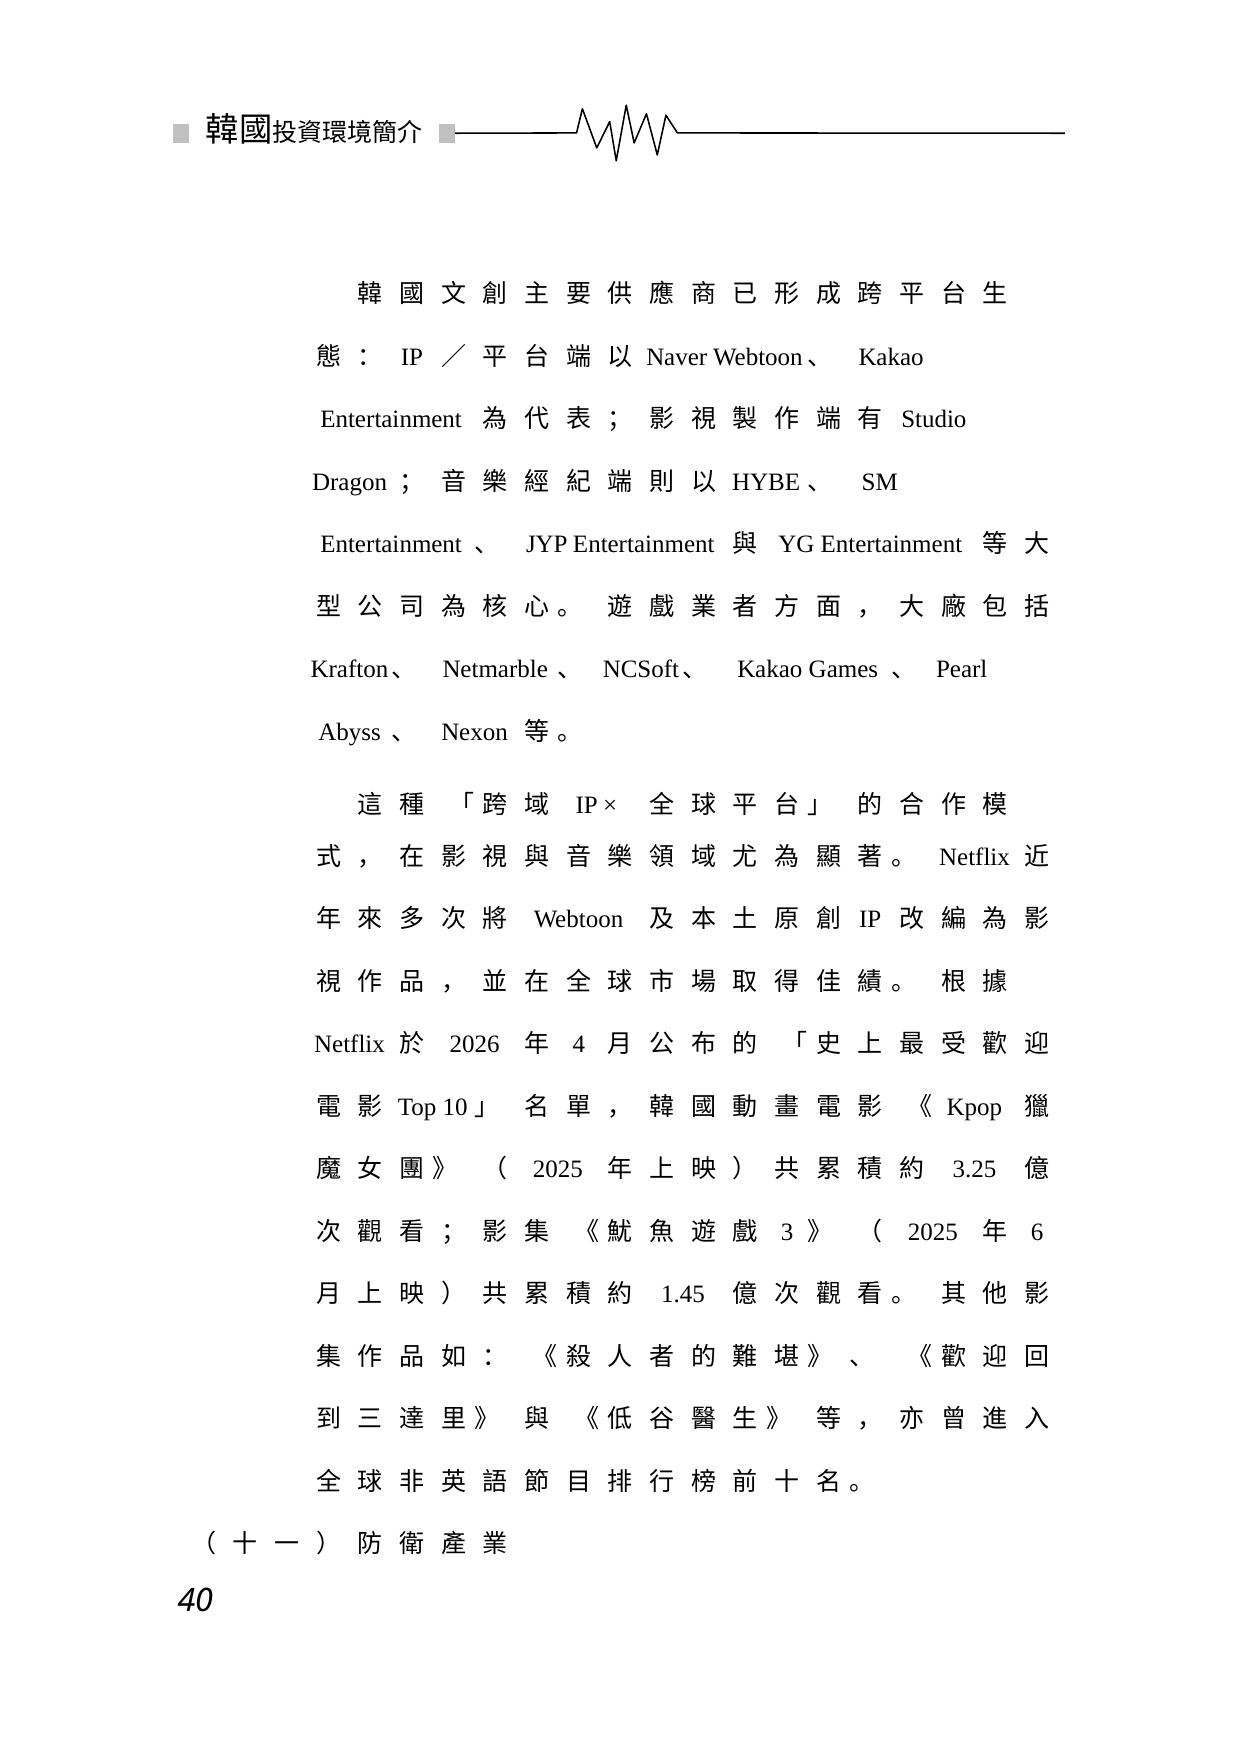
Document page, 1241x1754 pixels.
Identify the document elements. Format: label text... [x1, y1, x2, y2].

text 這種「跨域IP × 全球平台」的合作模式，在影視與音樂領域尤為顯著。Netflix近年來多次將Webtoon及本土原創IP改編為影視作品，並在全球市場取得佳績。根據 Netflix於2026年4月公布的「史上最受歡迎電影Top 10」名單，韓國動畫電影《Kpop獵魔女團》（2025年上映）共累積約3.25億次觀看；影集《魷魚遊戲3》（2025年6月上映）共累積約1.45億次觀看。其他影集作品如：《殺人者的難堪》、《歡迎回到三達里》與《低谷醫生》等，亦曾進入全球非英語節目排行榜前十名。 [281, 750, 1058, 1500]
text （十一）防衛產業 [183, 1500, 1058, 1563]
text 韓國文創主要供應商已形成跨平台生態：IP／平台端以Naver Webtoon、Kakao Entertainment為代表；影視製作端有Studio Dragon；音樂經紀端則以HYBE、SM Entertainment、JYP Entertainment與YG Entertainment等大型公司為核心。遊戲業者方面，大廠包括Krafton、Netmarble、NCSoft、Kakao Games、Pearl Abyss、Nexon等。 [281, 250, 1058, 750]
